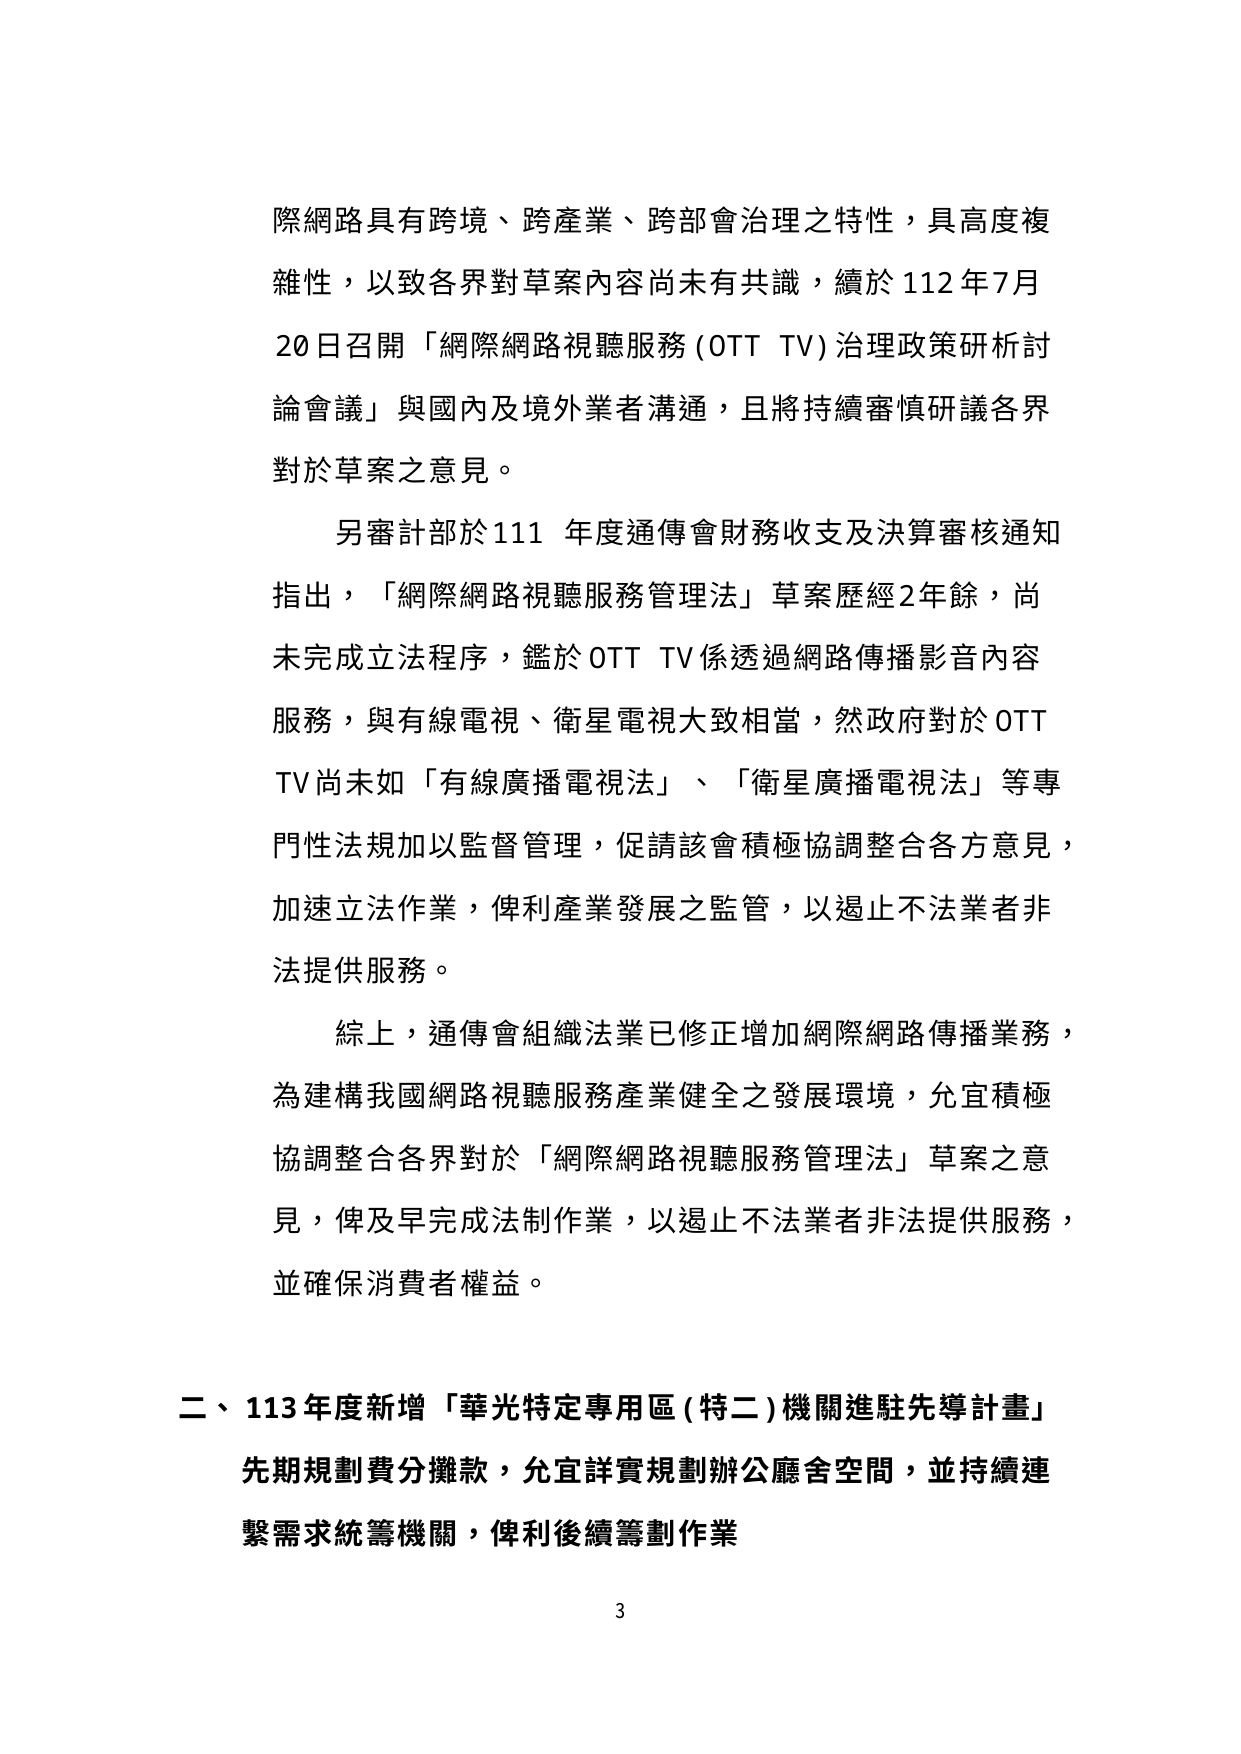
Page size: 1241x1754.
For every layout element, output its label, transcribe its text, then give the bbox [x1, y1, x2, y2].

text 際網路具有跨境、跨產業、跨部會治理之特性，具高度複雜性，以致各界對草案內容尚未有共識，續於112年7月20日召開「網際網路視聽服務(OTT TV)治理政策研析討論會議」與國內及境外業者溝通，且將持續審慎研議各界對於草案之意見。 [266, 177, 1063, 490]
text 綜上，通傳會組織法業已修正增加網際網路傳播業務，為建構我國網路視聽服務產業健全之發展環境，允宜積極協調整合各界對於「網際網路視聽服務管理法」草案之意見，俾及早完成法制作業，以遏止不法業者非法提供服務，並確保消費者權益。 [266, 990, 1063, 1302]
text 二、113年度新增「華光特定專用區(特二)機關進駐先導計畫」先期規劃費分攤款，允宜詳實規劃辦公廳舍空間，並持續連繫需求統籌機關，俾利後續籌劃作業 [177, 1365, 1063, 1552]
text 另審計部於111 年度通傳會財務收支及決算審核通知指出，「網際網路視聽服務管理法」草案歷經2年餘，尚未完成立法程序，鑑於OTT TV係透過網路傳播影音內容服務，與有線電視、衛星電視大致相當，然政府對於OTT TV尚未如「有線廣播電視法」、「衛星廣播電視法」等專門性法規加以監督管理，促請該會積極協調整合各方意見，加速立法作業，俾利產業發展之監管，以遏止不法業者非法提供服務。 [266, 490, 1063, 990]
